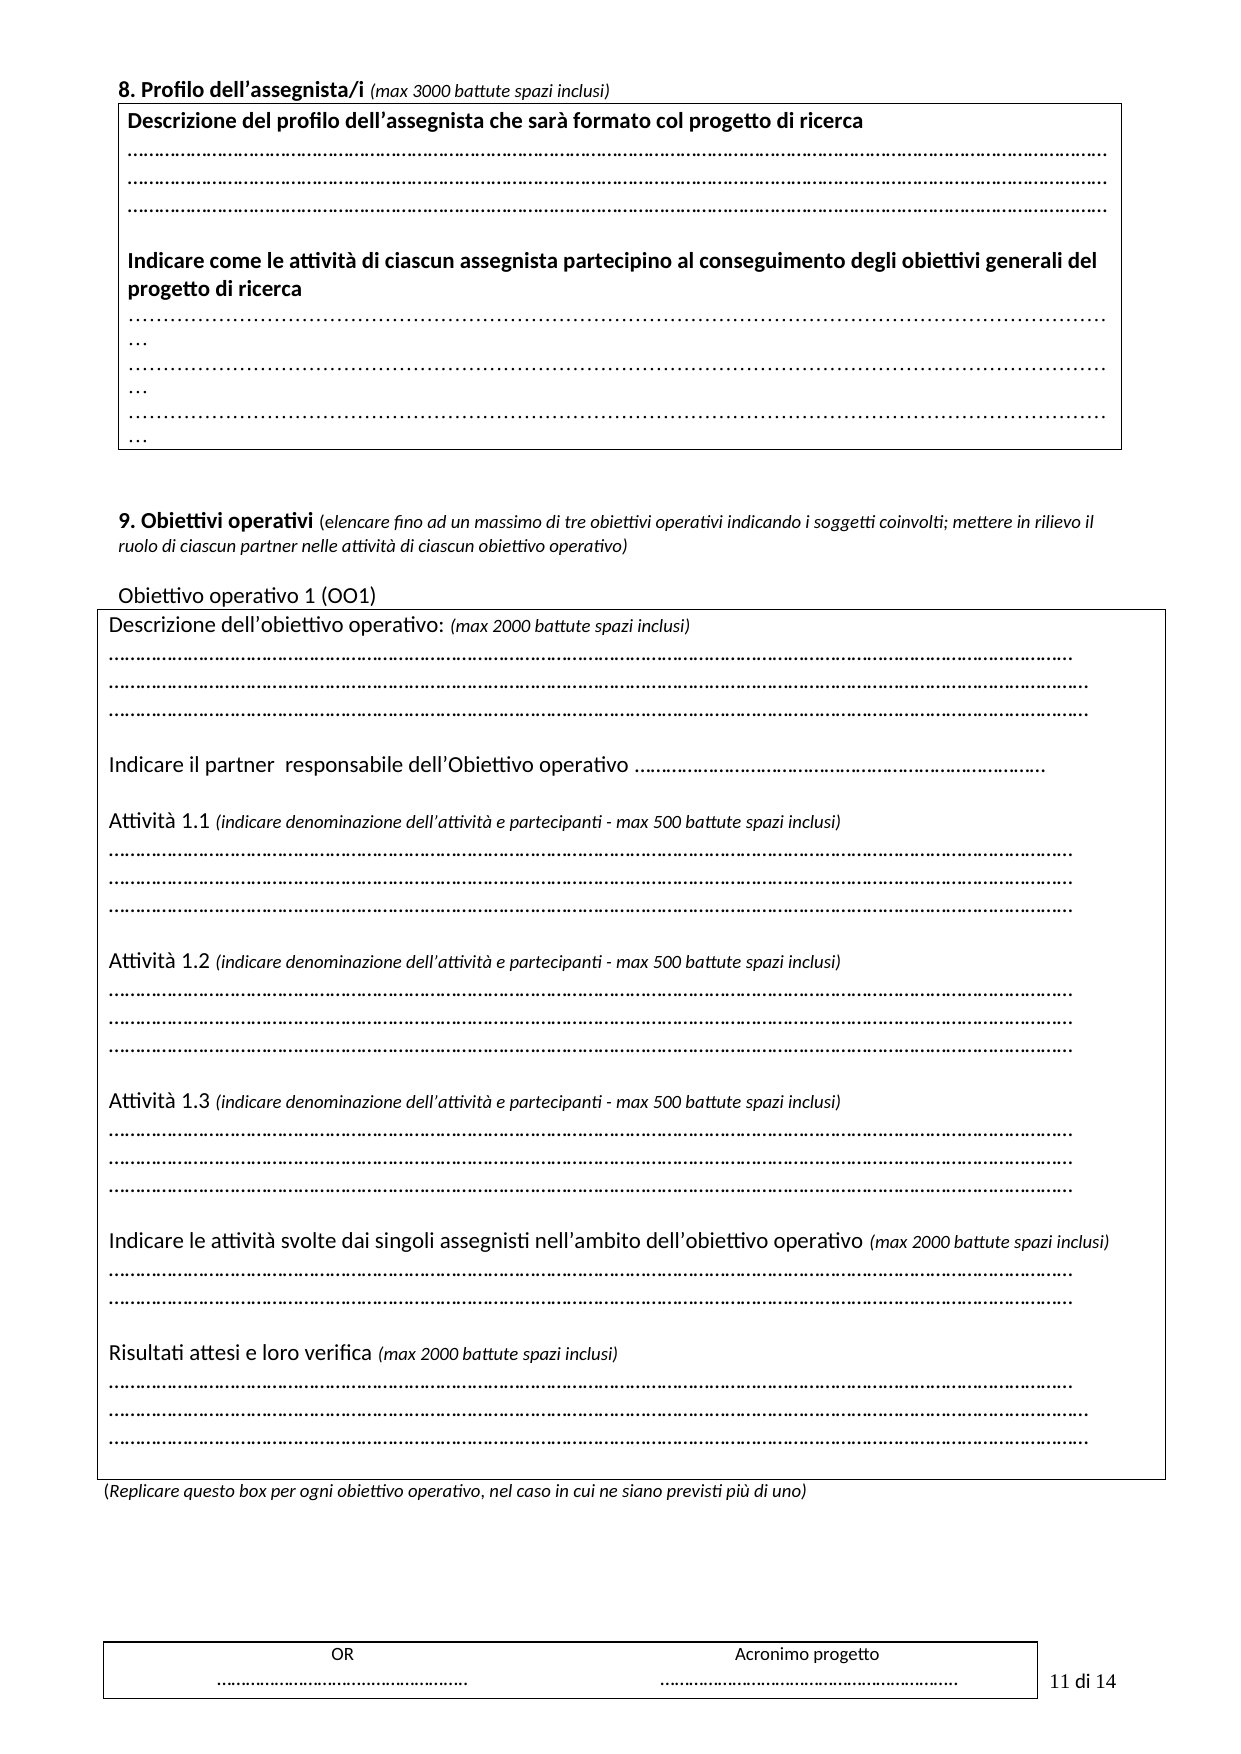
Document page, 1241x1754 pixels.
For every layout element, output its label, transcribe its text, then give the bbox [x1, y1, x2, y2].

text Indicare come le attività di ciascun assegnista partecipino al conseguimento degli obiettivi generali del progetto di ricerca [119, 243, 1121, 299]
text 8. Profilo dell’assegnista/i (max 3000 battute spazi inclusi) [118, 75, 1122, 103]
text …………………………………………………………………………………………………………………………………………………………………… [119, 159, 1121, 187]
text Obiettivo operativo 1 (OO1) [118, 581, 1122, 609]
text 9. Obiettivi operativi (elencare fino ad un massimo di tre obiettivi operativi indicando i soggetti coinvolti; mettere in rilievo il ruolo di ciascun partner nelle attività di ciascun obiettivo operativo) [118, 506, 1122, 557]
text …………………………………………………………………………………………………………………………………………………………………… [119, 187, 1121, 218]
text …………………………………………………………………………………………………………………………………………………………………… [119, 131, 1121, 159]
text ……………………………………………………………………………………………………………………………… [119, 347, 1121, 395]
table_header Descrizione dell’obiettivo operativo: (max 2000 battute spazi inclusi) ………………………………………………………………………………………………………………………………………………………………… …………………………………………………………………………………………………………………………………………………………………… …………………………………………………………………………………………………………………………………………………………………… Indicare il partner responsabile dell’Obiettivo operativo …………………………………………………………………… Attività 1.1 (indicare denominazione dell’attività e partecipanti - max 500 battute spazi inclusi) ………………………………………………………………………………………………………………………………………………………………… ………………………………………………………………………………………………………………………………………………………………… ………………………………………………………………………………………………………………………………………………………………… Attività 1.2 (indicare denominazione dell’attività e partecipanti - max 500 battute spazi inclusi) ………………………………………………………………………………………………………………………………………………………………… ………………………………………………………………………………………………………………………………………………………………… ………………………………………………………………………………………………………………………………………………………………… Attività 1.3 (indicare denominazione dell’attività e partecipanti - max 500 battute spazi inclusi) ………………………………………………………………………………………………………………………………………………………………… ………………………………………………………………………………………………………………………………………………………………… ………………………………………………………………………………………………………………………………………………………………… Indicare le attività svolte dai singoli assegnisti nell’ambito dell’obiettivo operativo (max 2000 battute spazi inclusi) ………………………………………………………………………………………………………………………………………………………………… ………………………………………………………………………………………………………………………………………………………………… Risultati attesi e loro verifica (max 2000 battute spazi inclusi) ………………………………………………………………………………………………………………………………………………………………… …………………………………………………………………………………………………………………………………………………………………… …………………………………………………………………………………………………………………………………………………………………… [98, 610, 1165, 1478]
text Descrizione del profilo dell’assegnista che sarà formato col progetto di ricerca [119, 104, 1121, 131]
text ……………………………………………………………………………………………………………………………… [119, 299, 1121, 347]
text (Replicare questo box per ogni obiettivo operativo, nel caso in cui ne siano previsti più di uno) [103, 1480, 1122, 1502]
text ……………………………………………………………………………………………………………………………… [119, 395, 1121, 449]
